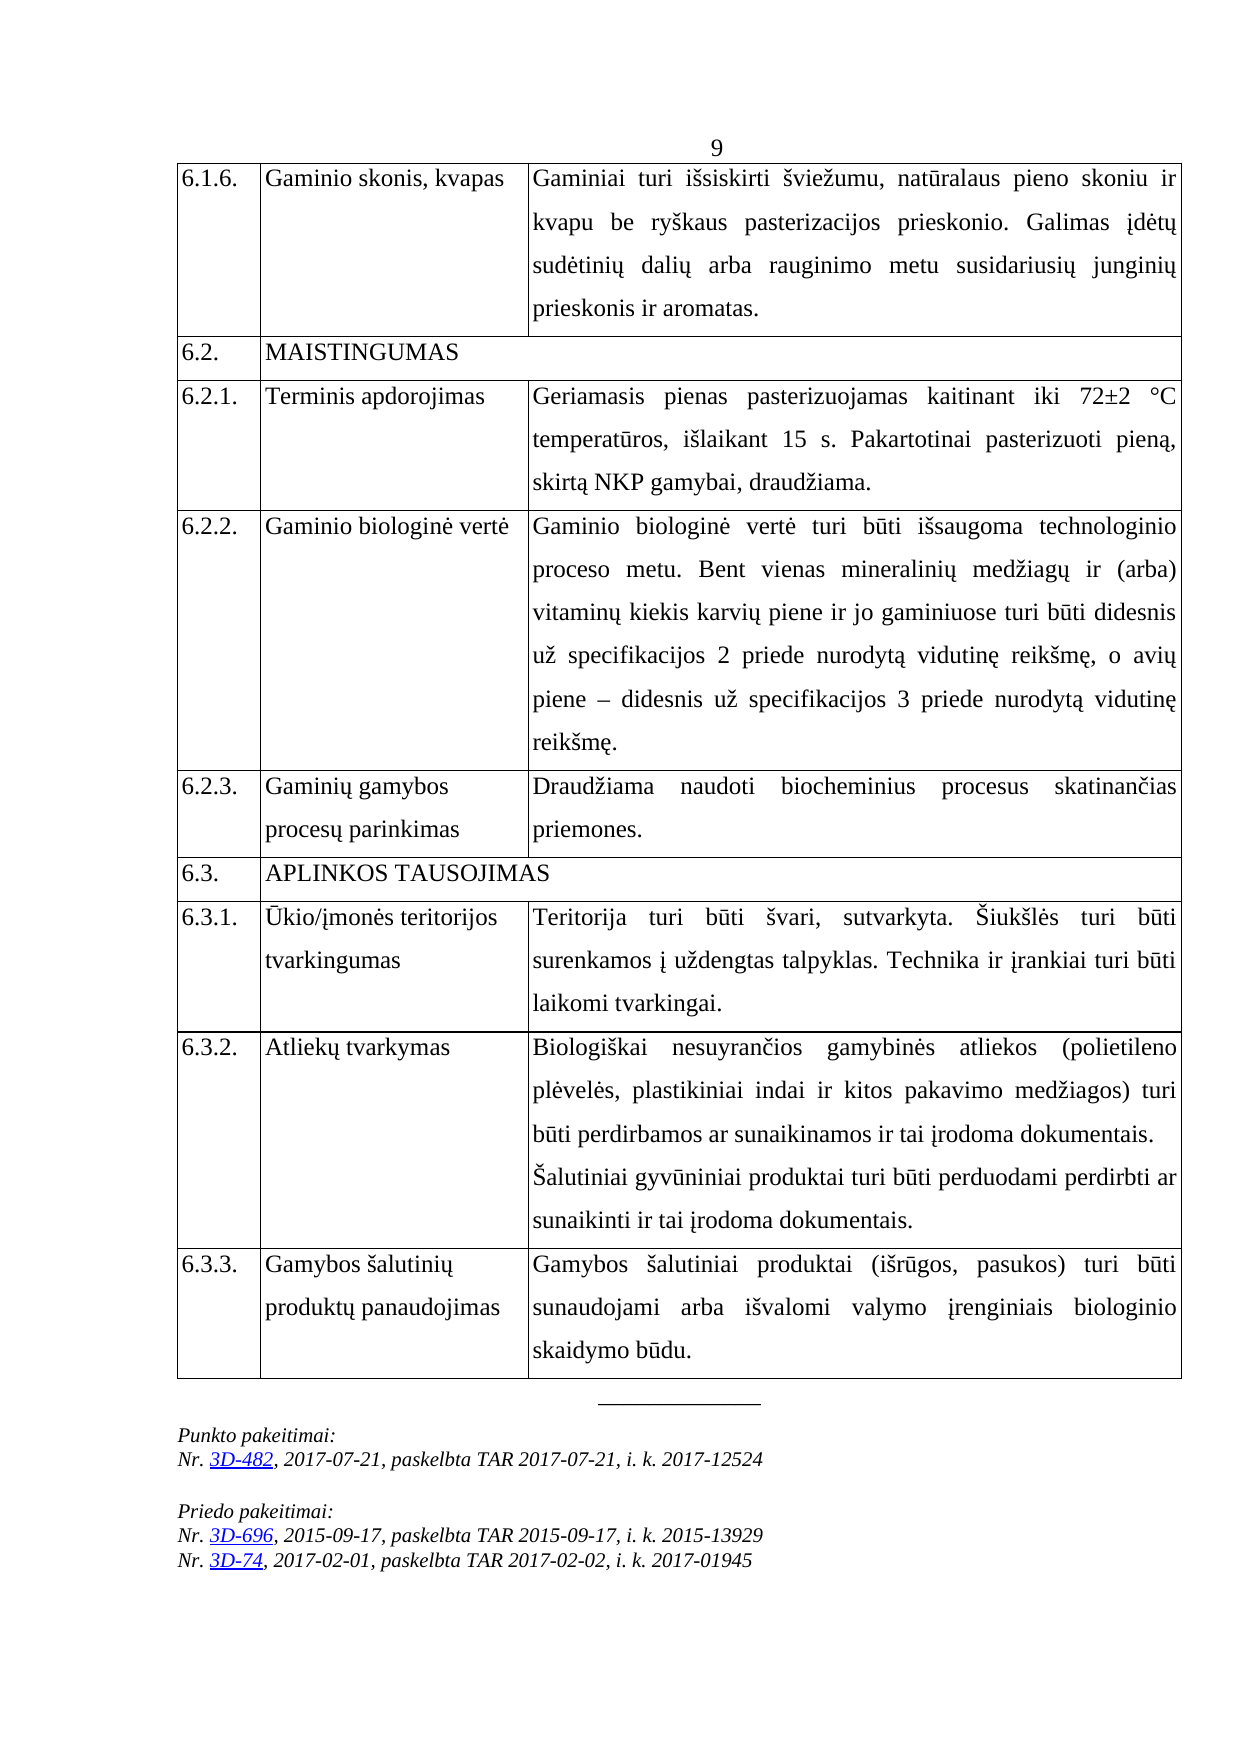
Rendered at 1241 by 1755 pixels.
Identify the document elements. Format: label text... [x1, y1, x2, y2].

table_cell 6.2.1. [178, 381, 260, 510]
table_cell Gaminio biologinė vertė [261, 511, 528, 770]
text Nr. 3D-74, 2017-02-01, paskelbta TAR 2017-02-02, i. k. 2017-01945 [177, 1547, 1181, 1572]
text Priedo pakeitimai: [177, 1499, 1181, 1523]
table_cell Teritorija turi būti švari, sutvarkyta. Šiukšlės turi būti surenkamos į uždengtas talpyklas. Technika ir įrankiai turi būti laikomi tvarkingai. [529, 902, 1181, 1031]
text Punkto pakeitimai: [177, 1422, 1181, 1447]
table_cell Terminis apdorojimas [261, 381, 528, 510]
table_cell Gaminiai turi išsiskirti šviežumu, natūralaus pieno skoniu ir kvapu be ryškaus pasterizacijos prieskonio. Galimas įdėtų sudėtinių dalių arba rauginimo metu susidariusių junginių prieskonis ir aromatas. [529, 164, 1181, 336]
text _____________ [177, 1379, 1181, 1408]
table_cell Gaminių gamybos procesų parinkimas [261, 771, 528, 857]
table_cell Gamybos šalutinių produktų panaudojimas [261, 1249, 528, 1378]
table_cell 6.2. [178, 337, 260, 380]
table_cell Biologiškai nesuyrančios gamybinės atliekos (polietileno plėvelės, plastikiniai indai ir kitos pakavimo medžiagos) turi būti perdirbamos ar sunaikinamos ir tai įrodoma dokumentais. Šalutiniai gyvūniniai produktai turi būti perduodami perdirbti ar sunaikinti ir tai įrodoma dokumentais. [529, 1033, 1181, 1248]
table_cell Atliekų tvarkymas [261, 1033, 528, 1248]
table_cell Gaminio biologinė vertė turi būti išsaugoma technologinio proceso metu. Bent vienas mineralinių medžiagų ir (arba) vitaminų kiekis karvių piene ir jo gaminiuose turi būti didesnis už specifikacijos 2 priede nurodytą vidutinę reikšmę, o avių piene – didesnis už specifikacijos 3 priede nurodytą vidutinę reikšmę. [529, 511, 1181, 770]
text Nr. 3D-482, 2017-07-21, paskelbta TAR 2017-07-21, i. k. 2017-12524 [177, 1447, 1181, 1471]
table_cell Draudžiama naudoti biocheminius procesus skatinančias priemones. [529, 771, 1181, 857]
table_cell 6.2.2. [178, 511, 260, 770]
table_cell APLINKOS TAUSOJIMAS [261, 858, 1181, 901]
table_cell 6.3.3. [178, 1249, 260, 1378]
table_cell 6.3.1. [178, 902, 260, 1031]
table_cell 6.3.2. [178, 1033, 260, 1248]
table_cell 6.1.6. [178, 164, 260, 336]
table_cell 6.3. [178, 858, 260, 901]
text Nr. 3D-696, 2015-09-17, paskelbta TAR 2015-09-17, i. k. 2015-13929 [177, 1523, 1181, 1547]
table_cell MAISTINGUMAS [261, 337, 1181, 380]
table_cell Geriamasis pienas pasterizuojamas kaitinant iki 72±2 °C temperatūros, išlaikant 15 s. Pakartotinai pasterizuoti pieną, skirtą NKP gamybai, draudžiama. [529, 381, 1181, 510]
table_cell Gaminio skonis, kvapas [261, 164, 528, 336]
table_cell Ūkio/įmonės teritorijos tvarkingumas [261, 902, 528, 1031]
table_cell 6.2.3. [178, 771, 260, 857]
table_cell Gamybos šalutiniai produktai (išrūgos, pasukos) turi būti sunaudojami arba išvalomi valymo įrenginiais biologinio skaidymo būdu. [529, 1249, 1181, 1378]
